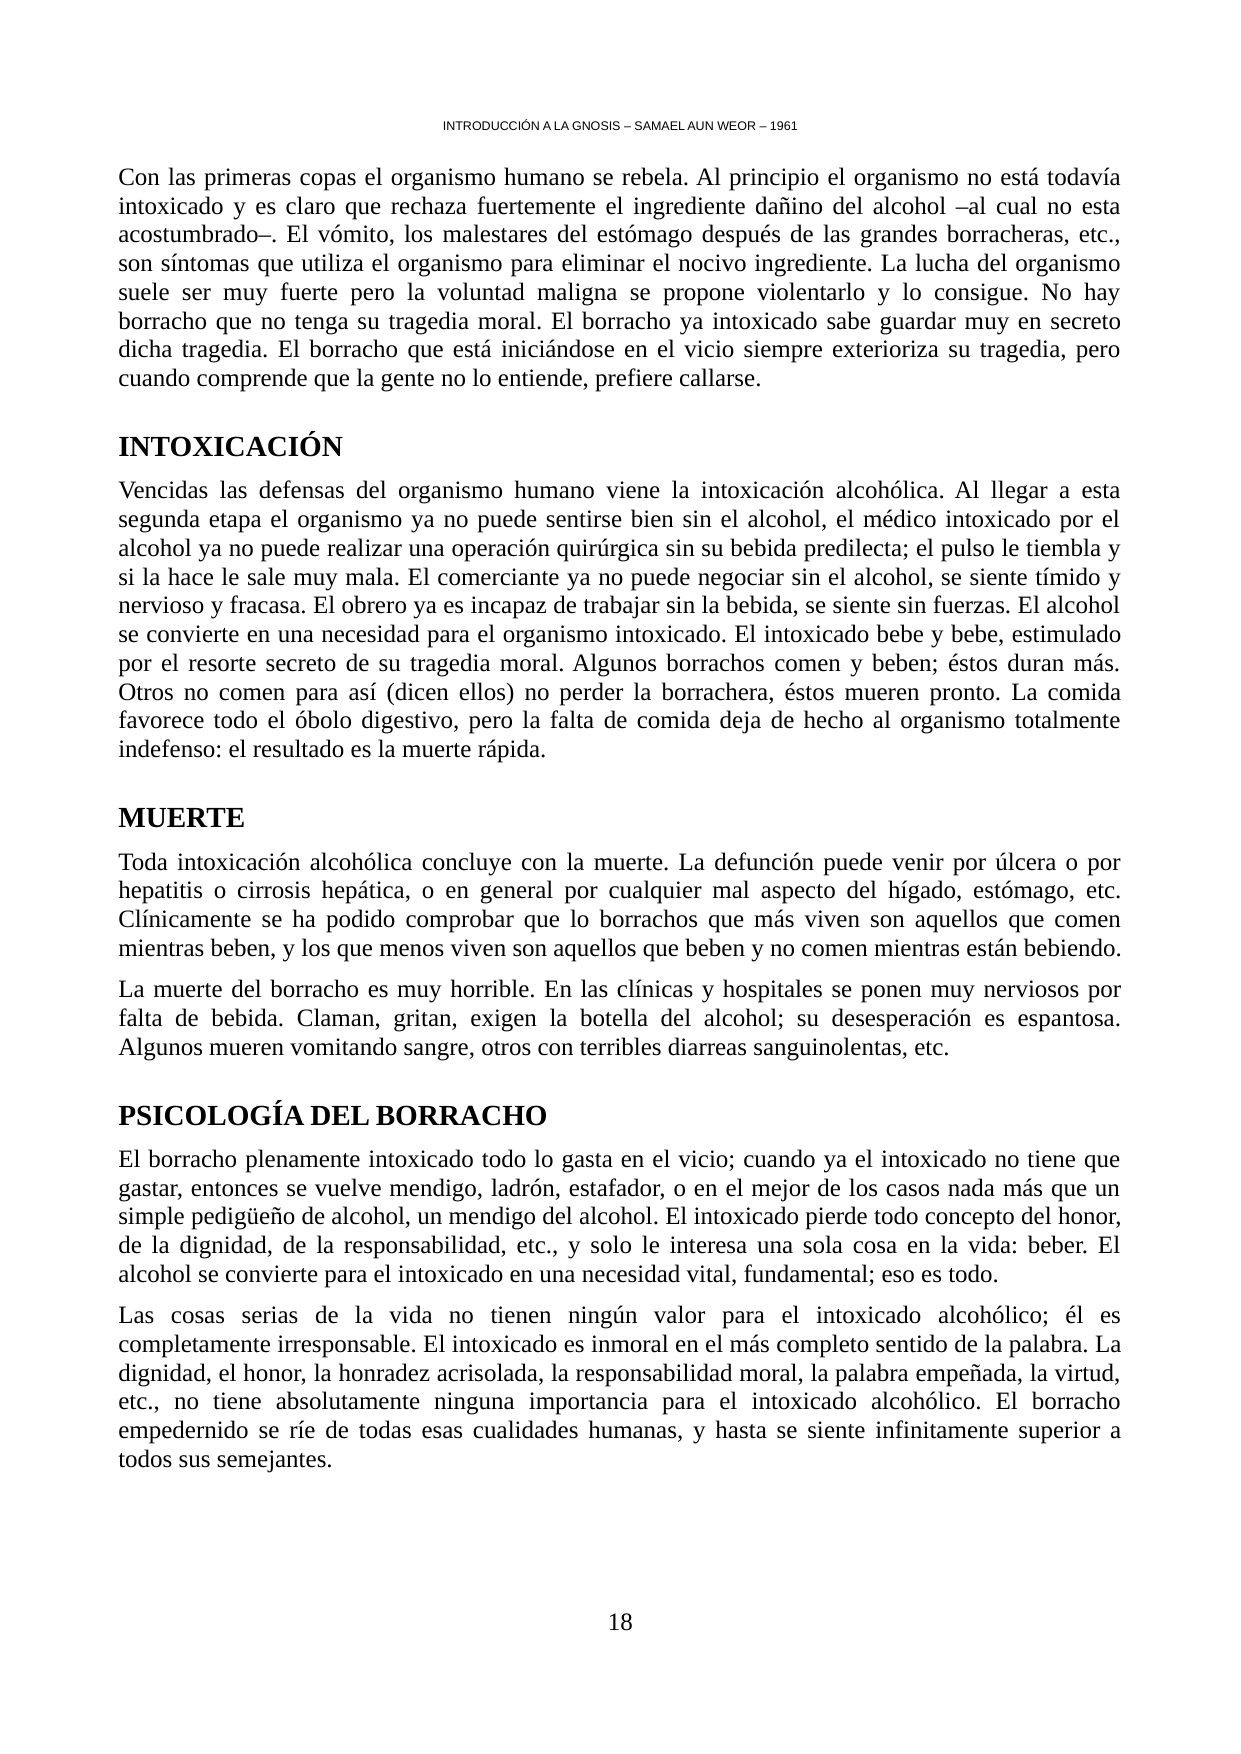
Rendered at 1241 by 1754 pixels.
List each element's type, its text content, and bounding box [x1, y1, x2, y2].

text El borracho plenamente intoxicado todo lo gasta en el vicio; cuando ya el intoxicado no tiene que gastar, entonces se vuelve mendigo, ladrón, estafador, o en el mejor de los casos nada más que un simple pedigüeño de alcohol, un mendigo del alcohol. El intoxicado pierde todo concepto del honor, de la dignidad, de la responsabilidad, etc., y solo le interesa una sola cosa en la vida: beber. El alcohol se convierte para el intoxicado en una necesidad vital, fundamental; eso es todo. [118, 1144, 1122, 1288]
subtitle INTOXICACIÓN [118, 429, 1122, 463]
subtitle PSICOLOGÍA DEL BORRACHO [118, 1098, 1122, 1131]
text Con las primeras copas el organismo humano se rebela. Al principio el organismo no está todavía intoxicado y es claro que rechaza fuertemente el ingrediente dañino del alcohol –al cual no esta acostumbrado–. El vómito, los malestares del estómago después de las grandes borracheras, etc., son síntomas que utiliza el organismo para eliminar el nocivo ingrediente. La lucha del organismo suele ser muy fuerte pero la voluntad maligna se propone violentarlo y lo consigue. No hay borracho que no tenga su tragedia moral. El borracho ya intoxicado sabe guardar muy en secreto dicha tragedia. El borracho que está iniciándose en el vicio siempre exterioriza su tragedia, pero cuando comprende que la gente no lo entiende, prefiere callarse. [118, 162, 1122, 392]
text Toda intoxicación alcohólica concluye con la muerte. La defunción puede venir por úlcera o por hepatitis o cirrosis hepática, o en general por cualquier mal aspecto del hígado, estómago, etc. Clínicamente se ha podido comprobar que lo borrachos que más viven son aquellos que comen mientras beben, y los que menos viven son aquellos que beben y no comen mientras están bebiendo. [118, 847, 1122, 962]
text La muerte del borracho es muy horrible. En las clínicas y hospitales se ponen muy nerviosos por falta de bebida. Claman, gritan, exigen la botella del alcohol; su desesperación es espantosa. Algunos mueren vomitando sangre, otros con terribles diarreas sanguinolentas, etc. [118, 974, 1122, 1060]
text Vencidas las defensas del organismo humano viene la intoxicación alcohólica. Al llegar a esta segunda etapa el organismo ya no puede sentirse bien sin el alcohol, el médico intoxicado por el alcohol ya no puede realizar una operación quirúrgica sin su bebida predilecta; el pulso le tiembla y si la hace le sale muy mala. El comerciante ya no puede negociar sin el alcohol, se siente tímido y nervioso y fracasa. El obrero ya es incapaz de trabajar sin la bebida, se siente sin fuerzas. El alcohol se convierte en una necesidad para el organismo intoxicado. El intoxicado bebe y bebe, estimulado por el resorte secreto de su tragedia moral. Algunos borrachos comen y beben; éstos duran más. Otros no comen para así (dicen ellos) no perder la borrachera, éstos mueren pronto. La comida favorece todo el óbolo digestivo, pero la falta de comida deja de hecho al organismo totalmente indefenso: el resultado es la muerte rápida. [118, 476, 1122, 763]
text Las cosas serias de la vida no tienen ningún valor para el intoxicado alcohólico; él es completamente irresponsable. El intoxicado es inmoral en el más completo sentido de la palabra. La dignidad, el honor, la honradez acrisolada, la responsabilidad moral, la palabra empeñada, la virtud, etc., no tiene absolutamente ninguna importancia para el intoxicado alcohólico. El borracho empedernido se ríe de todas esas cualidades humanas, y hasta se siente infinitamente superior a todos sus semejantes. [118, 1300, 1122, 1473]
subtitle MUERTE [118, 801, 1122, 834]
